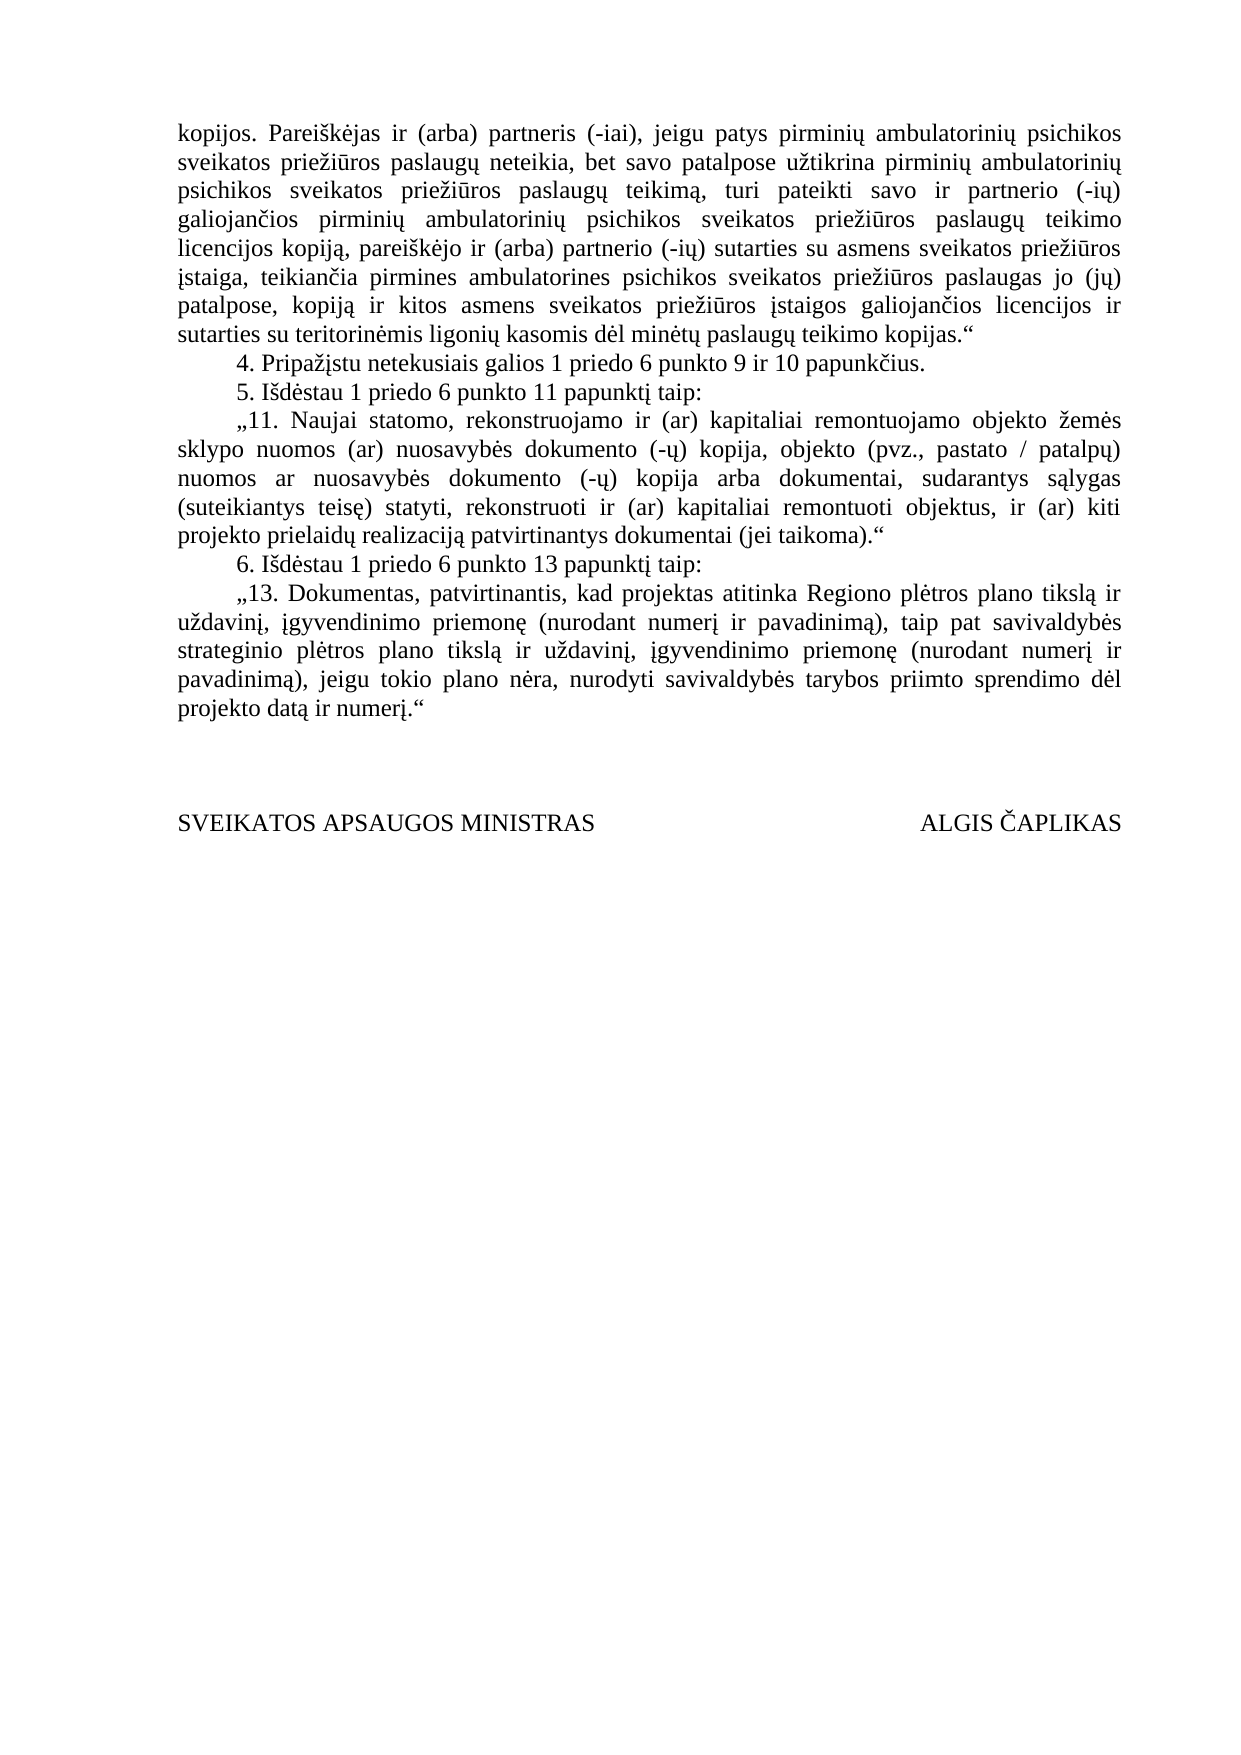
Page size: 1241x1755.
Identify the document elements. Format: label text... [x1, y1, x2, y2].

text „11. Naujai statomo, rekonstruojamo ir (ar) kapitaliai remontuojamo objekto žemės sklypo nuomos (ar) nuosavybės dokumento (-ų) kopija, objekto (pvz., pastato / patalpų) nuomos ar nuosavybės dokumento (-ų) kopija arba dokumentai, sudarantys sąlygas (suteikiantys teisę) statyti, rekonstruoti ir (ar) kapitaliai remontuoti objektus, ir (ar) kiti projekto prielaidų realizaciją patvirtinantys dokumentai (jei taikoma).“ [177, 406, 1122, 549]
text „13. Dokumentas, patvirtinantis, kad projektas atitinka Regiono plėtros plano tikslą ir uždavinį, įgyvendinimo priemonę (nurodant numerį ir pavadinimą), taip pat savivaldybės strateginio plėtros plano tikslą ir uždavinį, įgyvendinimo priemonę (nurodant numerį ir pavadinimą), jeigu tokio plano nėra, nurodyti savivaldybės tarybos priimto sprendimo dėl projekto datą ir numerį.“ [177, 578, 1122, 722]
text kopijos. Pareiškėjas ir (arba) partneris (-iai), jeigu patys pirminių ambulatorinių psichikos sveikatos priežiūros paslaugų neteikia, bet savo patalpose užtikrina pirminių ambulatorinių psichikos sveikatos priežiūros paslaugų teikimą, turi pateikti savo ir partnerio (-ių) galiojančios pirminių ambulatorinių psichikos sveikatos priežiūros paslaugų teikimo licencijos kopiją, pareiškėjo ir (arba) partnerio (-ių) sutarties su asmens sveikatos priežiūros įstaiga, teikiančia pirmines ambulatorines psichikos sveikatos priežiūros paslaugas jo (jų) patalpose, kopiją ir kitos asmens sveikatos priežiūros įstaigos galiojančios licencijos ir sutarties su teritorinėmis ligonių kasomis dėl minėtų paslaugų teikimo kopijas.“ [177, 118, 1122, 348]
text 4. Pripažįstu netekusiais galios 1 priedo 6 punkto 9 ir 10 papunkčius. [177, 348, 1122, 377]
text 5. Išdėstau 1 priedo 6 punkto 11 papunktį taip: [177, 377, 1122, 406]
text 6. Išdėstau 1 priedo 6 punkto 13 papunktį taip: [177, 549, 1122, 578]
text SVEIKATOS APSAUGOS MINISTRAS ALGIS ČAPLIKAS [177, 808, 1122, 837]
